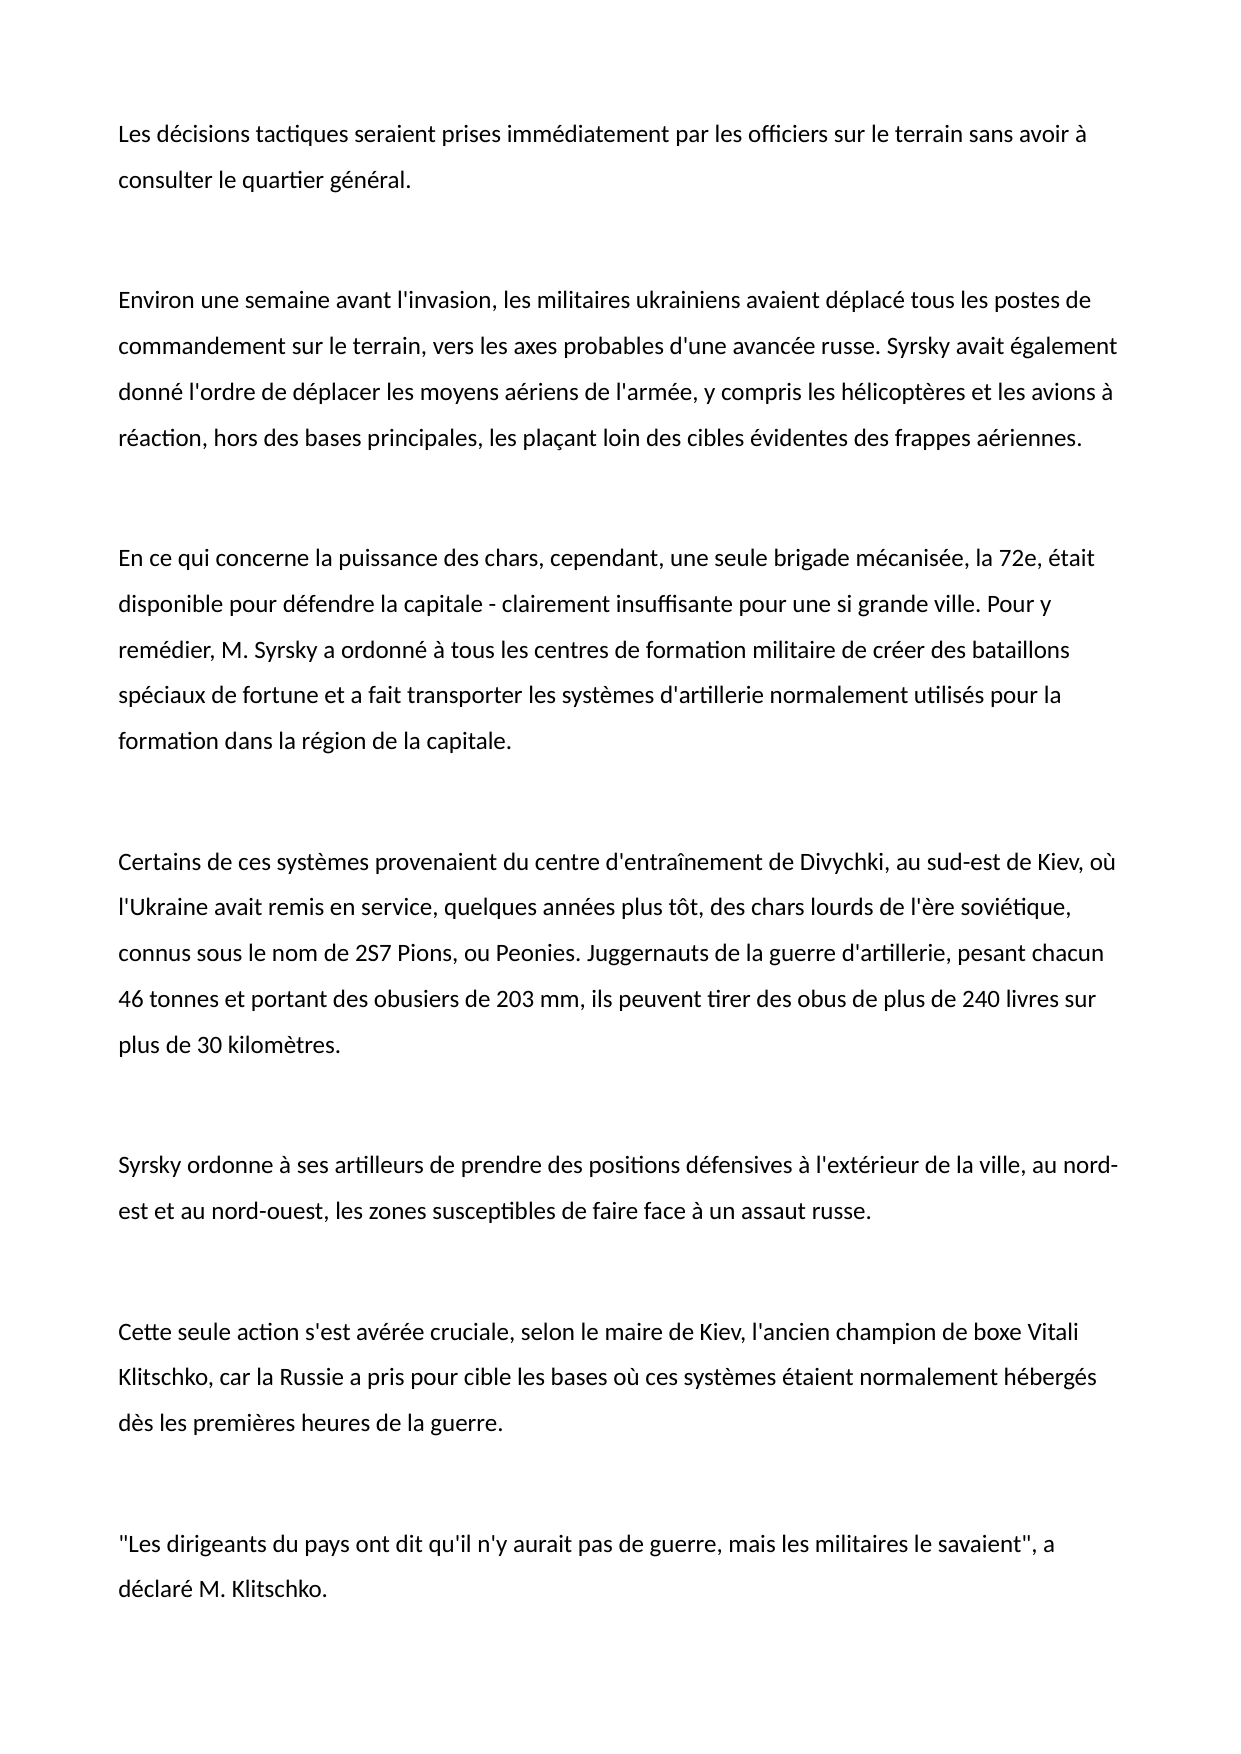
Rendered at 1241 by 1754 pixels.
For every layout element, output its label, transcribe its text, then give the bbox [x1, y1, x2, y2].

text "Les dirigeants du pays ont dit qu'il n'y aurait pas de guerre, mais les militaires le savaient", a déclaré M. Klitschko. [118, 1528, 1122, 1604]
text Certains de ces systèmes provenaient du centre d'entraînement de Divychki, au sud-est de Kiev, où l'Ukraine avait remis en service, quelques années plus tôt, des chars lourds de l'ère soviétique, connus sous le nom de 2S7 Pions, ou Peonies. Juggernauts de la guerre d'artillerie, pesant chacun 46 tonnes et portant des obusiers de 203 mm, ils peuvent tirer des obus de plus de 240 livres sur plus de 30 kilomètres. [118, 846, 1122, 1059]
text Environ une semaine avant l'invasion, les militaires ukrainiens avaient déplacé tous les postes de commandement sur le terrain, vers les axes probables d'une avancée russe. Syrsky avait également donné l'ordre de déplacer les moyens aériens de l'armée, y compris les hélicoptères et les avions à réaction, hors des bases principales, les plaçant loin des cibles évidentes des frappes aériennes. [118, 284, 1122, 452]
text Cette seule action s'est avérée cruciale, selon le maire de Kiev, l'ancien champion de boxe Vitali Klitschko, car la Russie a pris pour cible les bases où ces systèmes étaient normalement hébergés dès les premières heures de la guerre. [118, 1316, 1122, 1438]
text En ce qui concerne la puissance des chars, cependant, une seule brigade mécanisée, la 72e, était disponible pour défendre la capitale - clairement insuffisante pour une si grande ville. Pour y remédier, M. Syrsky a ordonné à tous les centres de formation militaire de créer des bataillons spéciaux de fortune et a fait transporter les systèmes d'artillerie normalement utilisés pour la formation dans la région de la capitale. [118, 542, 1122, 756]
text Syrsky ordonne à ses artilleurs de prendre des positions défensives à l'extérieur de la ville, au nord-est et au nord-ouest, les zones susceptibles de faire face à un assaut russe. [118, 1149, 1122, 1226]
text Les décisions tactiques seraient prises immédiatement par les officiers sur le terrain sans avoir à consulter le quartier général. [118, 118, 1122, 194]
